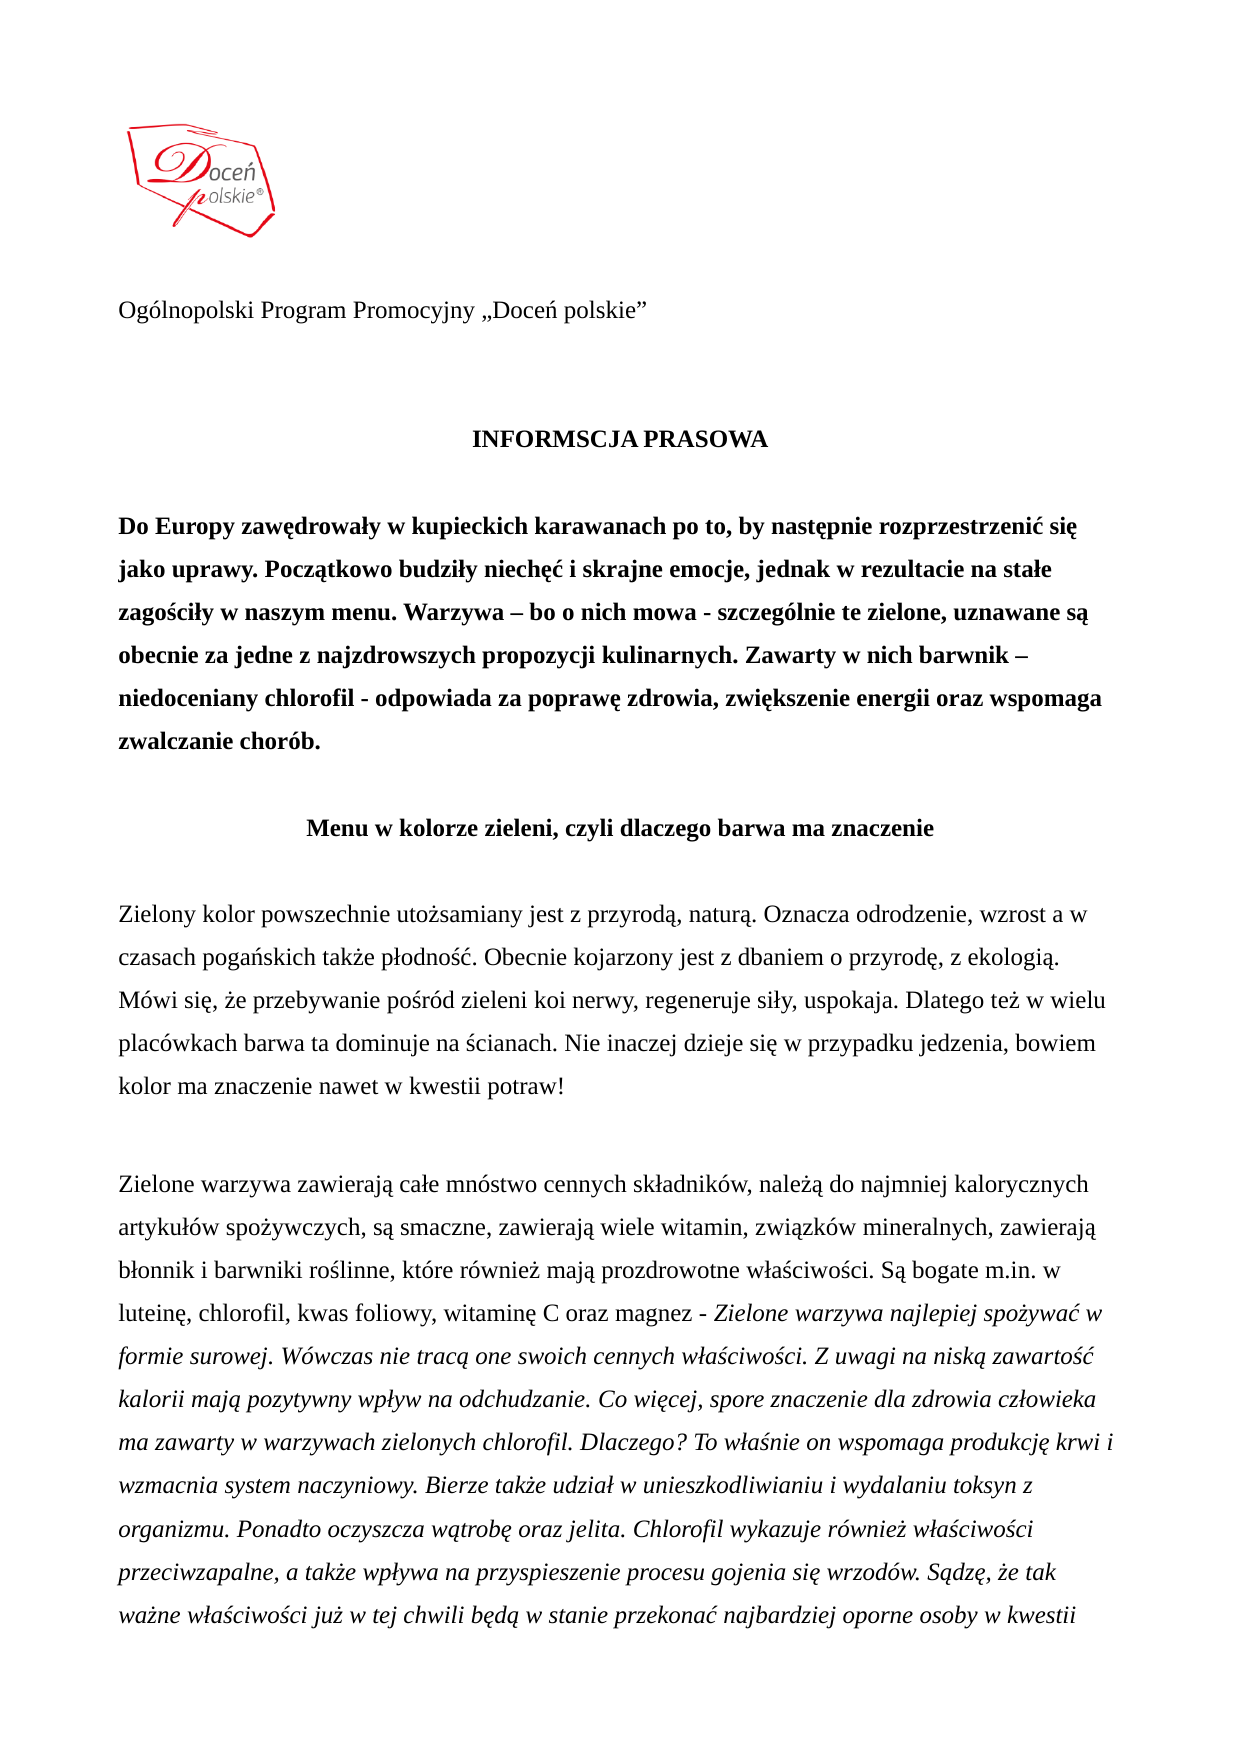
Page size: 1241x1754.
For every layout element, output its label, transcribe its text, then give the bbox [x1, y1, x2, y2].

text Ogólnopolski Program Promocyjny „Doceń polskie” [118, 295, 1122, 324]
text Do Europy zawędrowały w kupieckich karawanach po to, by następnie rozprzestrzenić się jako uprawy. Początkowo budziły niechęć i skrajne emocje, jednak w rezultacie na stałe zagościły w naszym menu. Warzywa – bo o nich mowa - szczególnie te zielone, uznawane są obecnie za jedne z najzdrowszych propozycji kulinarnych. Zawarty w nich barwnik – niedoceniany chlorofil - odpowiada za poprawę zdrowia, zwiększenie energii oraz wspomaga zwalczanie chorób. [118, 511, 1122, 755]
text Zielony kolor powszechnie utożsamiany jest z przyrodą, naturą. Oznacza odrodzenie, wzrost a w czasach pogańskich także płodność. Obecnie kojarzony jest z dbaniem o przyrodę, z ekologią. Mówi się, że przebywanie pośród zieleni koi nerwy, regeneruje siły, uspokaja. Dlatego też w wielu placówkach barwa ta dominuje na ścianach. Nie inaczej dzieje się w przypadku jedzenia, bowiem kolor ma znaczenie nawet w kwestii potraw! [118, 899, 1122, 1100]
text Menu w kolorze zieleni, czyli dlaczego barwa ma znaczenie [118, 813, 1122, 841]
text INFORMSCJA PRASOWA [118, 424, 1122, 453]
text Zielone warzywa zawierają całe mnóstwo cennych składników, należą do najmniej kalorycznych artykułów spożywczych, są smaczne, zawierają wiele witamin, związków mineralnych, zawierają błonnik i barwniki roślinne, które również mają prozdrowotne właściwości. Są bogate m.in. w luteinę, chlorofil, kwas foliowy, witaminę C oraz magnez - Zielone warzywa najlepiej spożywać w formie surowej. Wówczas nie tracą one swoich cennych właściwości. Z uwagi na niską zawartość kalorii mają pozytywny wpływ na odchudzanie. Co więcej, spore znaczenie dla zdrowia człowieka ma zawarty w warzywach zielonych chlorofil. Dlaczego? To właśnie on wspomaga produkcję krwi i wzmacnia system naczyniowy. Bierze także udział w unieszkodliwianiu i wydalaniu toksyn z organizmu. Ponadto oczyszcza wątrobę oraz jelita. Chlorofil wykazuje również właściwości przeciwzapalne, a także wpływa na przyspieszenie procesu gojenia się wrzodów. Sądzę, że tak ważne właściwości już w tej chwili będą w stanie przekonać najbardziej oporne osoby w kwestii [118, 1169, 1122, 1629]
picture [126, 123, 276, 238]
